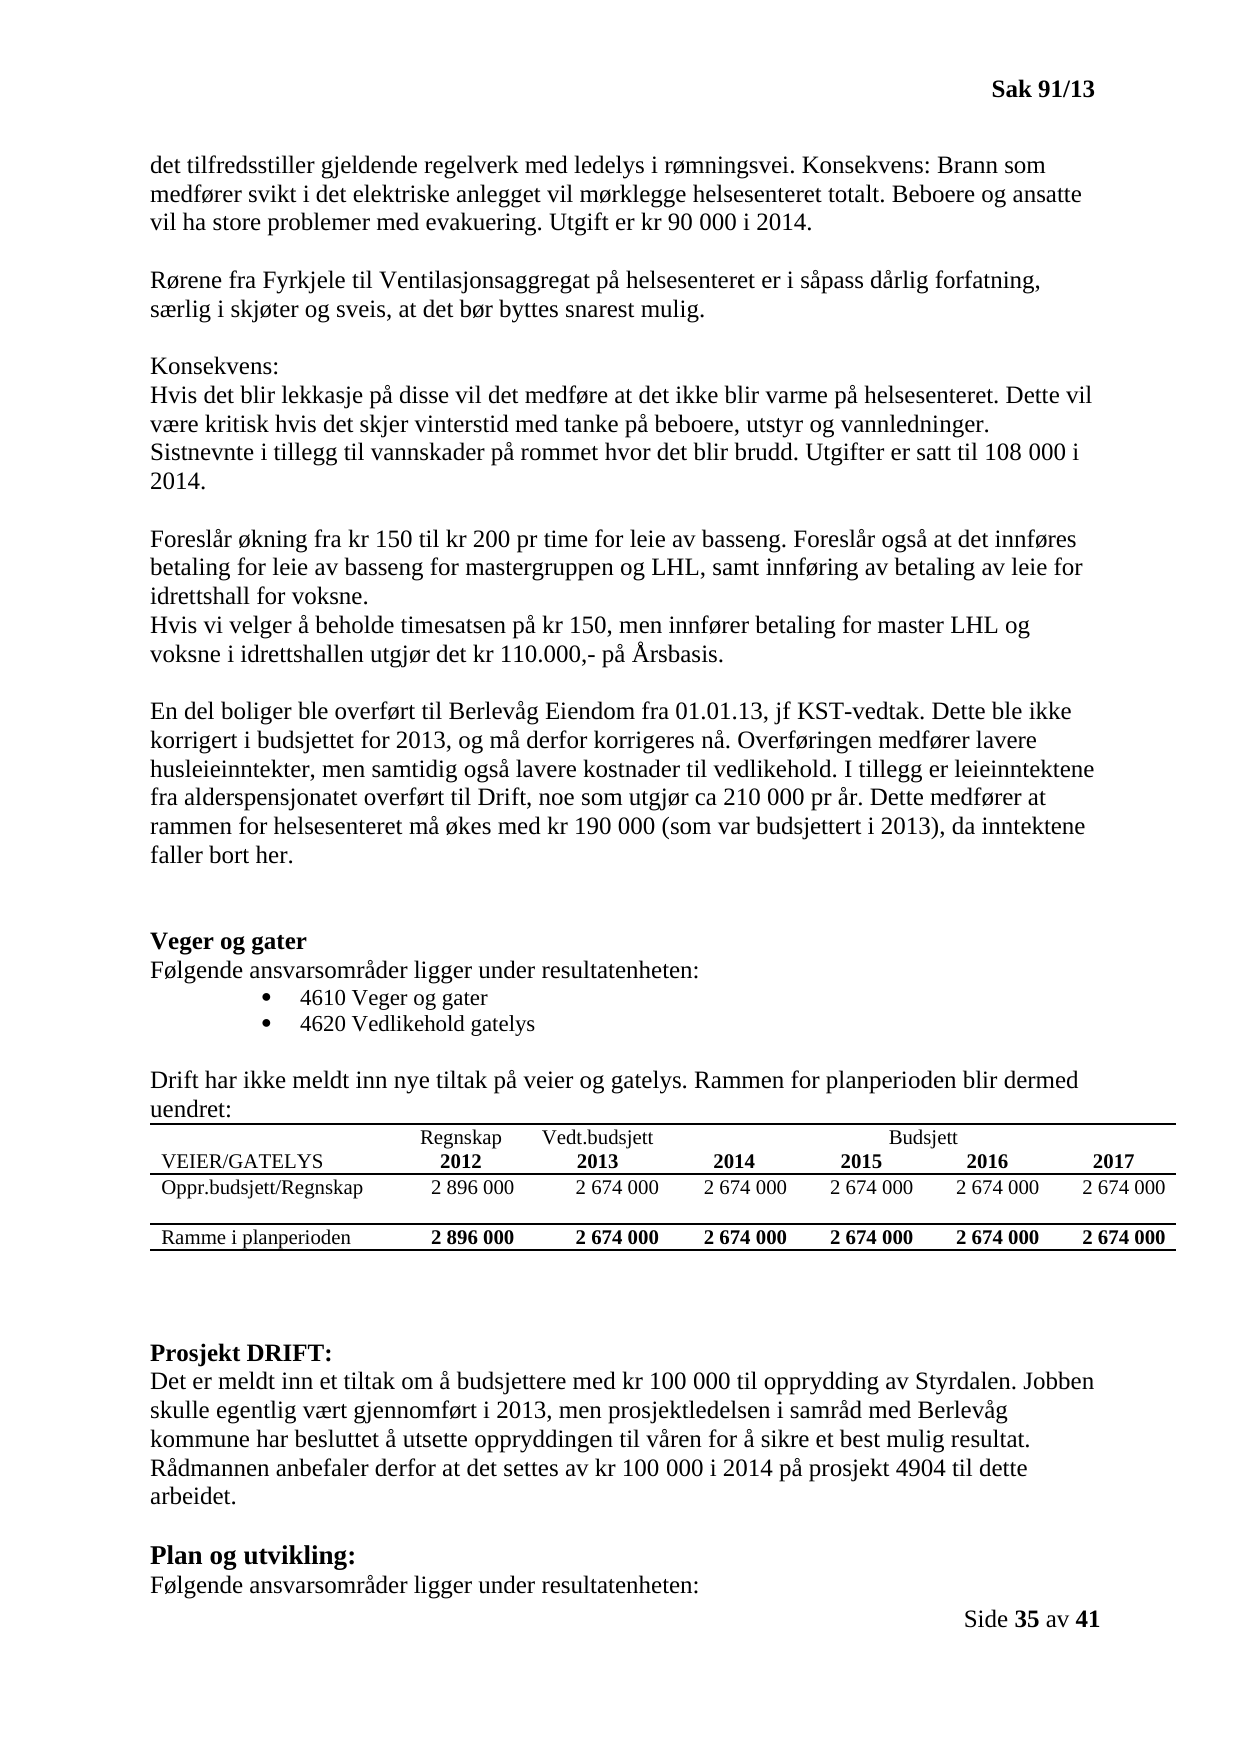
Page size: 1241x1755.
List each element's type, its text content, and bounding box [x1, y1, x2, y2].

table_header Vedt.budsjett [525, 1125, 670, 1149]
table_cell 2 674 000 [1050, 1225, 1176, 1249]
text Drift har ikke meldt inn nye tiltak på veier og gatelys. Rammen for planperioden blir dermed uendret: [150, 1065, 1100, 1123]
table_cell [924, 1199, 1050, 1223]
table_cell 2 674 000 [798, 1225, 924, 1249]
table_cell 2 896 000 [396, 1175, 525, 1199]
table_cell [150, 1199, 396, 1223]
list 4620 Vedlikehold gatelys [262, 1010, 1100, 1036]
table_cell 2 896 000 [396, 1225, 525, 1249]
table_cell 2 674 000 [924, 1175, 1050, 1199]
table_header Budsjett [670, 1125, 1176, 1149]
text Plan og utvikling: [150, 1539, 1100, 1570]
table_cell 2 674 000 [525, 1225, 670, 1249]
table_cell Oppr.budsjett/Regnskap [150, 1175, 396, 1199]
table_cell 2 674 000 [525, 1175, 670, 1199]
table_cell [1050, 1199, 1176, 1223]
table_cell [525, 1199, 670, 1223]
text Veger og gater [150, 926, 1100, 955]
table_cell 2 674 000 [798, 1175, 924, 1199]
text En del boliger ble overført til Berlevåg Eiendom fra 01.01.13, jf KST-vedtak. Dette ble ikke korrigert i budsjettet for 2013, og må derfor korrigeres nå. Overføringen medfører lavere husleieinntekter, men samtidig også lavere kostnader til vedlikehold. I tillegg er leieinntektene fra alderspensjonatet overført til Drift, noe som utgjør ca 210 000 pr år. Dette medfører at rammen for helsesenteret må økes med kr 190 000 (som var budsjettert i 2013), da inntektene faller bort her. [150, 696, 1100, 869]
text Prosjekt DRIFT: [150, 1338, 1100, 1366]
table_cell [396, 1199, 525, 1223]
text Hvis det blir lekkasje på disse vil det medføre at det ikke blir varme på helsesenteret. Dette vil være kritisk hvis det skjer vinterstid med tanke på beboere, utstyr og vannledninger. Sistnevnte i tillegg til vannskader på rommet hvor det blir brudd. Utgifter er satt til 108 000 i 2014. [150, 380, 1100, 495]
table_cell 2 674 000 [1050, 1175, 1176, 1199]
text det tilfredsstiller gjeldende regelverk med ledelys i rømningsvei. Konsekvens: Brann som medfører svikt i det elektriske anlegget vil mørklegge helsesenteret totalt. Beboere og ansatte vil ha store problemer med evakuering. Utgift er kr 90 000 i 2014. [150, 150, 1100, 236]
table_cell 2013 [525, 1149, 670, 1173]
table_header Regnskap [396, 1125, 525, 1149]
table_header [150, 1125, 396, 1149]
table_cell 2012 [396, 1149, 525, 1173]
text Det er meldt inn et tiltak om å budsjettere med kr 100 000 til opprydding av Styrdalen. Jobben skulle egentlig vært gjennomført i 2013, men prosjektledelsen i samråd med Berlevåg kommune har besluttet å utsette oppryddingen til våren for å sikre et best mulig resultat. Rådmannen anbefaler derfor at det settes av kr 100 000 i 2014 på prosjekt 4904 til dette arbeidet. [150, 1366, 1100, 1510]
table_cell 2014 [670, 1149, 798, 1173]
text Følgende ansvarsområder ligger under resultatenheten: [150, 955, 1100, 984]
table_cell [798, 1199, 924, 1223]
text Rørene fra Fyrkjele til Ventilasjonsaggregat på helsesenteret er i såpass dårlig forfatning, særlig i skjøter og sveis, at det bør byttes snarest mulig. [150, 265, 1100, 322]
table_cell 2016 [924, 1149, 1050, 1173]
table_cell 2 674 000 [924, 1225, 1050, 1249]
table_cell [670, 1199, 798, 1223]
text Hvis vi velger å beholde timesatsen på kr 150, men innfører betaling for master LHL og voksne i idrettshallen utgjør det kr 110.000,- på Årsbasis. [150, 610, 1100, 667]
table_cell 2 674 000 [670, 1225, 798, 1249]
list 4610 Veger og gater [262, 984, 1100, 1010]
text Følgende ansvarsområder ligger under resultatenheten: [150, 1570, 1100, 1599]
text Foreslår økning fra kr 150 til kr 200 pr time for leie av basseng. Foreslår også at det innføres betaling for leie av basseng for mastergruppen og LHL, samt innføring av betaling av leie for idrettshall for voksne. [150, 524, 1100, 610]
table_cell 2015 [798, 1149, 924, 1173]
table_cell 2017 [1050, 1149, 1176, 1173]
table_cell VEIER/GATELYS [150, 1149, 396, 1173]
table_cell 2 674 000 [670, 1175, 798, 1199]
table_cell Ramme i planperioden [150, 1225, 396, 1249]
text Konsekvens: [150, 351, 1100, 380]
